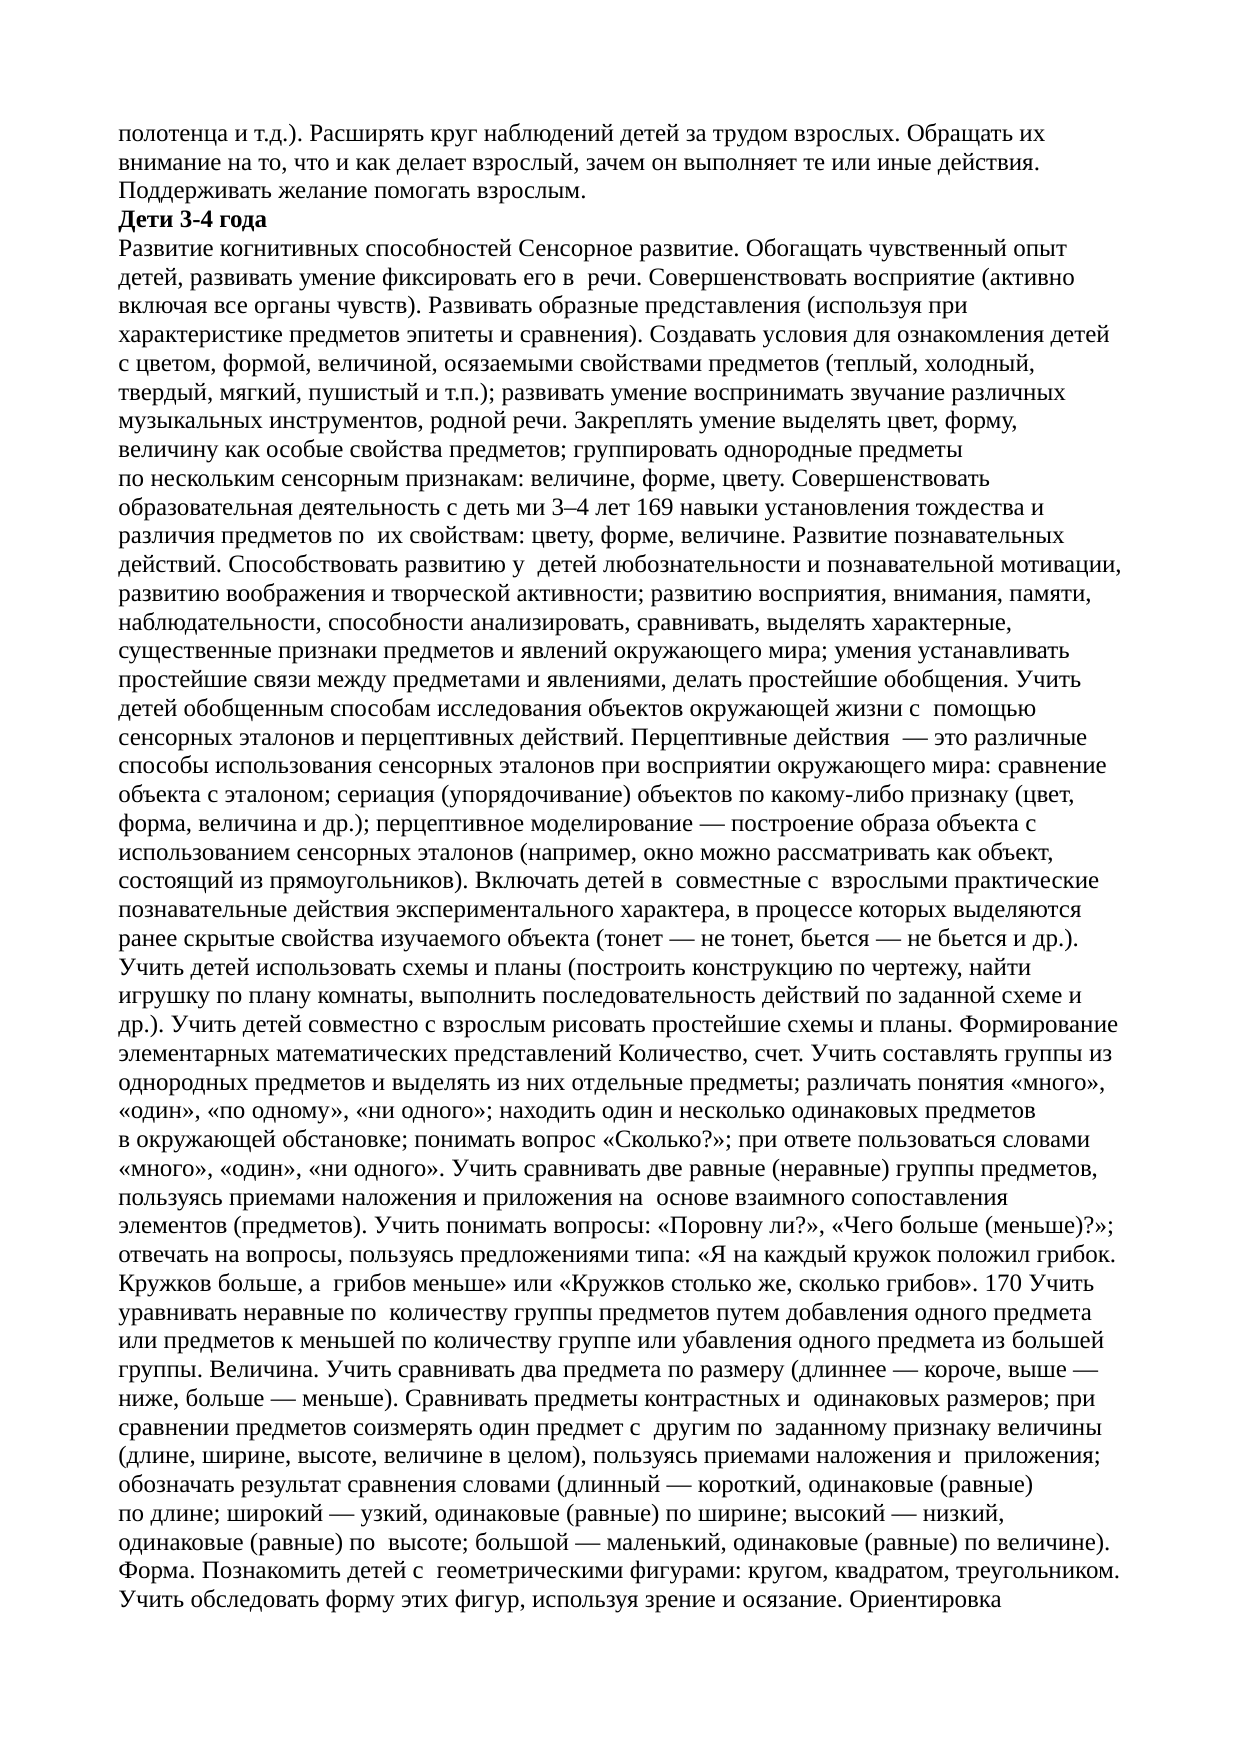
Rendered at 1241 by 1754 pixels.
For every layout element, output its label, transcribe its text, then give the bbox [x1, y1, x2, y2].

text полотенца и т.д.). Расширять круг наблюдений детей за трудом взрослых. Обращать их внимание на то, что и как делает взрослый, зачем он выполняет те или иные действия. Поддерживать желание помогать взрослым. [118, 118, 1122, 204]
text Дети 3-4 года [118, 204, 1122, 233]
text Развитие когнитивных способностей Сенсорное развитие. Обогащать чувственный опыт детей, развивать умение фиксировать его в речи. Совершенствовать восприятие (активно включая все органы чувств). Развивать образные представления (используя при характеристике предметов эпитеты и сравнения). Создавать условия для ознакомления детей с цветом, формой, величиной, осязаемыми свойствами предметов (теплый, холодный, твердый, мягкий, пушистый и т.п.); развивать умение воспринимать звучание различных музыкальных инструментов, родной речи. Закреплять умение выделять цвет, форму, величину как особые свойства предметов; группировать однородные предметы по нескольким сенсорным признакам: величине, форме, цвету. Совершенствовать образовательная деятельность с деть ми 3–4 лет 169 навыки установления тождества и различия предметов по их свойствам: цвету, форме, величине. Развитие познавательных действий. Способствовать развитию у детей любознательности и познавательной мотивации, развитию воображения и творческой активности; развитию восприятия, внимания, памяти, наблюдательности, способности анализировать, сравнивать, выделять характерные, существенные признаки предметов и явлений окружающего мира; умения устанавливать простейшие связи между предметами и явлениями, делать простейшие обобщения. Учить детей обобщенным способам исследования объектов окружающей жизни с помощью сенсорных эталонов и перцептивных действий. Перцептивные действия — это различные способы использования сенсорных эталонов при восприятии окружающего мира: сравнение объекта с эталоном; сериация (упорядочивание) объектов по какому-либо признаку (цвет, форма, величина и др.); перцептивное моделирование — построение образа объекта с использованием сенсорных эталонов (например, окно можно рассматривать как объект, состоящий из прямоугольников). Включать детей в совместные с взрослыми практические познавательные действия экспериментального характера, в процессе которых выделяются ранее скрытые свойства изучаемого объекта (тонет — не тонет, бьется — не бьется и др.). Учить детей использовать схемы и планы (построить конструкцию по чертежу, найти игрушку по плану комнаты, выполнить последовательность действий по заданной схеме и др.). Учить детей совместно с взрослым рисовать простейшие схемы и планы. Формирование элементарных математических представлений Количество, счет. Учить составлять группы из однородных предметов и выделять из них отдельные предметы; различать понятия «много», «один», «по одному», «ни одного»; находить один и несколько одинаковых предметов в окружающей обстановке; понимать вопрос «Сколько?»; при ответе пользоваться словами «много», «один», «ни одного». Учить сравнивать две равные (неравные) группы предметов, пользуясь приемами наложения и приложения на основе взаимного сопоставления элементов (предметов). Учить понимать вопросы: «Поровну ли?», «Чего больше (меньше)?»; отвечать на вопросы, пользуясь предложениями типа: «Я на каждый кружок положил грибок. Кружков больше, а грибов меньше» или «Кружков столько же, сколько грибов». 170 Учить уравнивать неравные по количеству группы предметов путем добавления одного предмета или предметов к меньшей по количеству группе или убавления одного предмета из большей группы. Величина. Учить сравнивать два предмета по размеру (длиннее — короче, выше — ниже, больше — меньше). Сравнивать предметы контрастных и одинаковых размеров; при сравнении предметов соизмерять один предмет с другим по заданному признаку величины (длине, ширине, высоте, величине в целом), пользуясь приемами наложения и приложения; обозначать результат сравнения словами (длинный — короткий, одинаковые (равные) по длине; широкий — узкий, одинаковые (равные) по ширине; высокий — низкий, одинаковые (равные) по высоте; большой — маленький, одинаковые (равные) по величине). Форма. Познакомить детей с геометрическими фигурами: кругом, квадратом, треугольником. Учить обследовать форму этих фигур, используя зрение и осязание. Ориентировка [118, 233, 1122, 1613]
